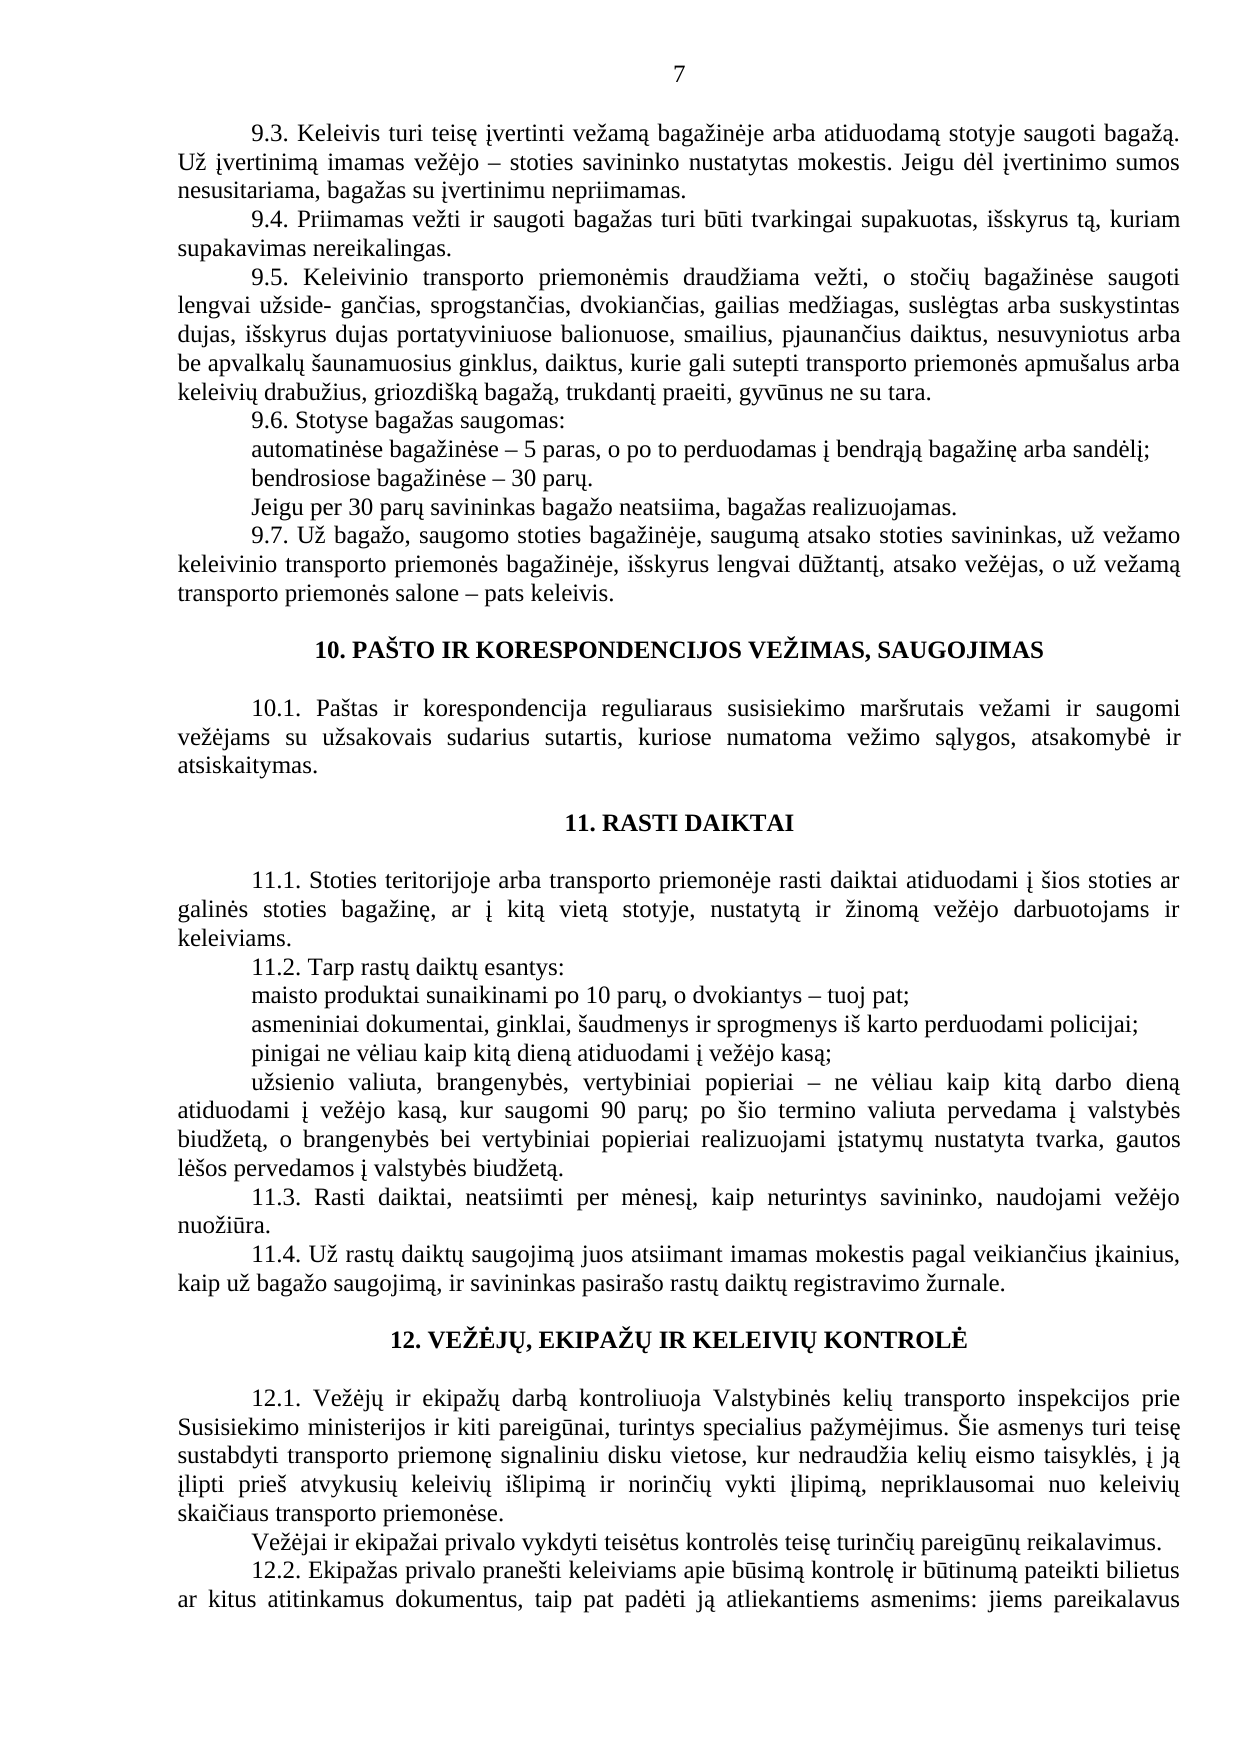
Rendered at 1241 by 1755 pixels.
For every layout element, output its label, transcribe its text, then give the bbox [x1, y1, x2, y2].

text Jeigu per 30 parų savininkas bagažo neatsiima, bagažas realizuojamas. [177, 492, 1181, 521]
text 12.1. Vežėjų ir ekipažų darbą kontroliuoja Valstybinės kelių transporto inspekcijos prie Susisiekimo ministerijos ir kiti pareigūnai, turintys specialius pažymėjimus. Šie asmenys turi teisę sustabdyti transporto priemonę signaliniu disku vietose, kur nedraudžia kelių eismo taisyklės, į ją įlipti prieš atvykusių keleivių išlipimą ir norinčių vykti įlipimą, nepriklausomai nuo keleivių skaičiaus transporto priemonėse. [177, 1383, 1181, 1527]
text 9.7. Už bagažo, saugomo stoties bagažinėje, saugumą atsako stoties savininkas, už vežamo keleivinio transporto priemonės bagažinėje, išskyrus lengvai dūžtantį, atsako vežėjas, o už vežamą transporto priemonės salone – pats keleivis. [177, 521, 1181, 607]
text 9.3. Keleivis turi teisę įvertinti vežamą bagažinėje arba atiduodamą stotyje saugoti bagažą. Už įvertinimą imamas vežėjo – stoties savininko nustatytas mokestis. Jeigu dėl įvertinimo sumos nesusitariama, bagažas su įvertinimu nepriimamas. [177, 118, 1181, 204]
text 11.1. Stoties teritorijoje arba transporto priemonėje rasti daiktai atiduodami į šios stoties ar galinės stoties bagažinę, ar į kitą vietą stotyje, nustatytą ir žinomą vežėjo darbuotojams ir keleiviams. [177, 866, 1181, 952]
text 9.5. Keleivinio transporto priemonėmis draudžiama vežti, o stočių bagažinėse saugoti lengvai užside- gančias, sprogstančias, dvokiančias, gailias medžiagas, suslėgtas arba suskystintas dujas, išskyrus dujas portatyviniuose balionuose, smailius, pjaunančius daiktus, nesuvyniotus arba be apvalkalų šaunamuosius ginklus, daiktus, kurie gali sutepti transporto priemonės apmušalus arba keleivių drabužius, griozdišką bagažą, trukdantį praeiti, gyvūnus ne su tara. [177, 262, 1181, 406]
text maisto produktai sunaikinami po 10 parų, o dvokiantys – tuoj pat; [177, 981, 1181, 1009]
text 10.1. Paštas ir korespondencija reguliaraus susisiekimo maršrutais vežami ir saugomi vežėjams su užsakovais sudarius sutartis, kuriose numatoma vežimo sąlygos, atsakomybė ir atsiskaitymas. [177, 693, 1181, 779]
text 11.4. Už rastų daiktų saugojimą juos atsiimant imamas mokestis pagal veikiančius įkainius, kaip už bagažo saugojimą, ir savininkas pasirašo rastų daiktų registravimo žurnale. [177, 1239, 1181, 1297]
text 12. VEŽĖJŲ, EKIPAŽŲ IR KELEIVIŲ KONTROLĖ [177, 1326, 1181, 1354]
text 11.2. Tarp rastų daiktų esantys: [177, 952, 1181, 981]
text 12.2. Ekipažas privalo pranešti keleiviams apie būsimą kontrolę ir būtinumą pateikti bilietus ar kitus atitinkamus dokumentus, taip pat padėti ją atliekantiems asmenims: jiems pareikalavus [177, 1556, 1181, 1613]
text 9.6. Stotyse bagažas saugomas: [177, 406, 1181, 434]
text pinigai ne vėliau kaip kitą dieną atiduodami į vežėjo kasą; [177, 1038, 1181, 1067]
text užsienio valiuta, brangenybės, vertybiniai popieriai – ne vėliau kaip kitą darbo dieną atiduodami į vežėjo kasą, kur saugomi 90 parų; po šio termino valiuta pervedama į valstybės biudžetą, o brangenybės bei vertybiniai popieriai realizuojami įstatymų nustatyta tvarka, gautos lėšos pervedamos į valstybės biudžetą. [177, 1067, 1181, 1182]
text automatinėse bagažinėse – 5 paras, o po to perduodamas į bendrąją bagažinę arba sandėlį; [177, 434, 1181, 463]
text 11.3. Rasti daiktai, neatsiimti per mėnesį, kaip neturintys savininko, naudojami vežėjo nuožiūra. [177, 1182, 1181, 1239]
text 9.4. Priimamas vežti ir saugoti bagažas turi būti tvarkingai supakuotas, išskyrus tą, kuriam supakavimas nereikalingas. [177, 204, 1181, 262]
text asmeniniai dokumentai, ginklai, šaudmenys ir sprogmenys iš karto perduodami policijai; [177, 1009, 1181, 1038]
text bendrosiose bagažinėse – 30 parų. [177, 463, 1181, 492]
text 11. RASTI DAIKTAI [177, 808, 1181, 837]
text Vežėjai ir ekipažai privalo vykdyti teisėtus kontrolės teisę turinčių pareigūnų reikalavimus. [177, 1527, 1181, 1556]
text 10. PAŠTO IR KORESPONDENCIJOS VEŽIMAS, SAUGOJIMAS [177, 636, 1181, 664]
